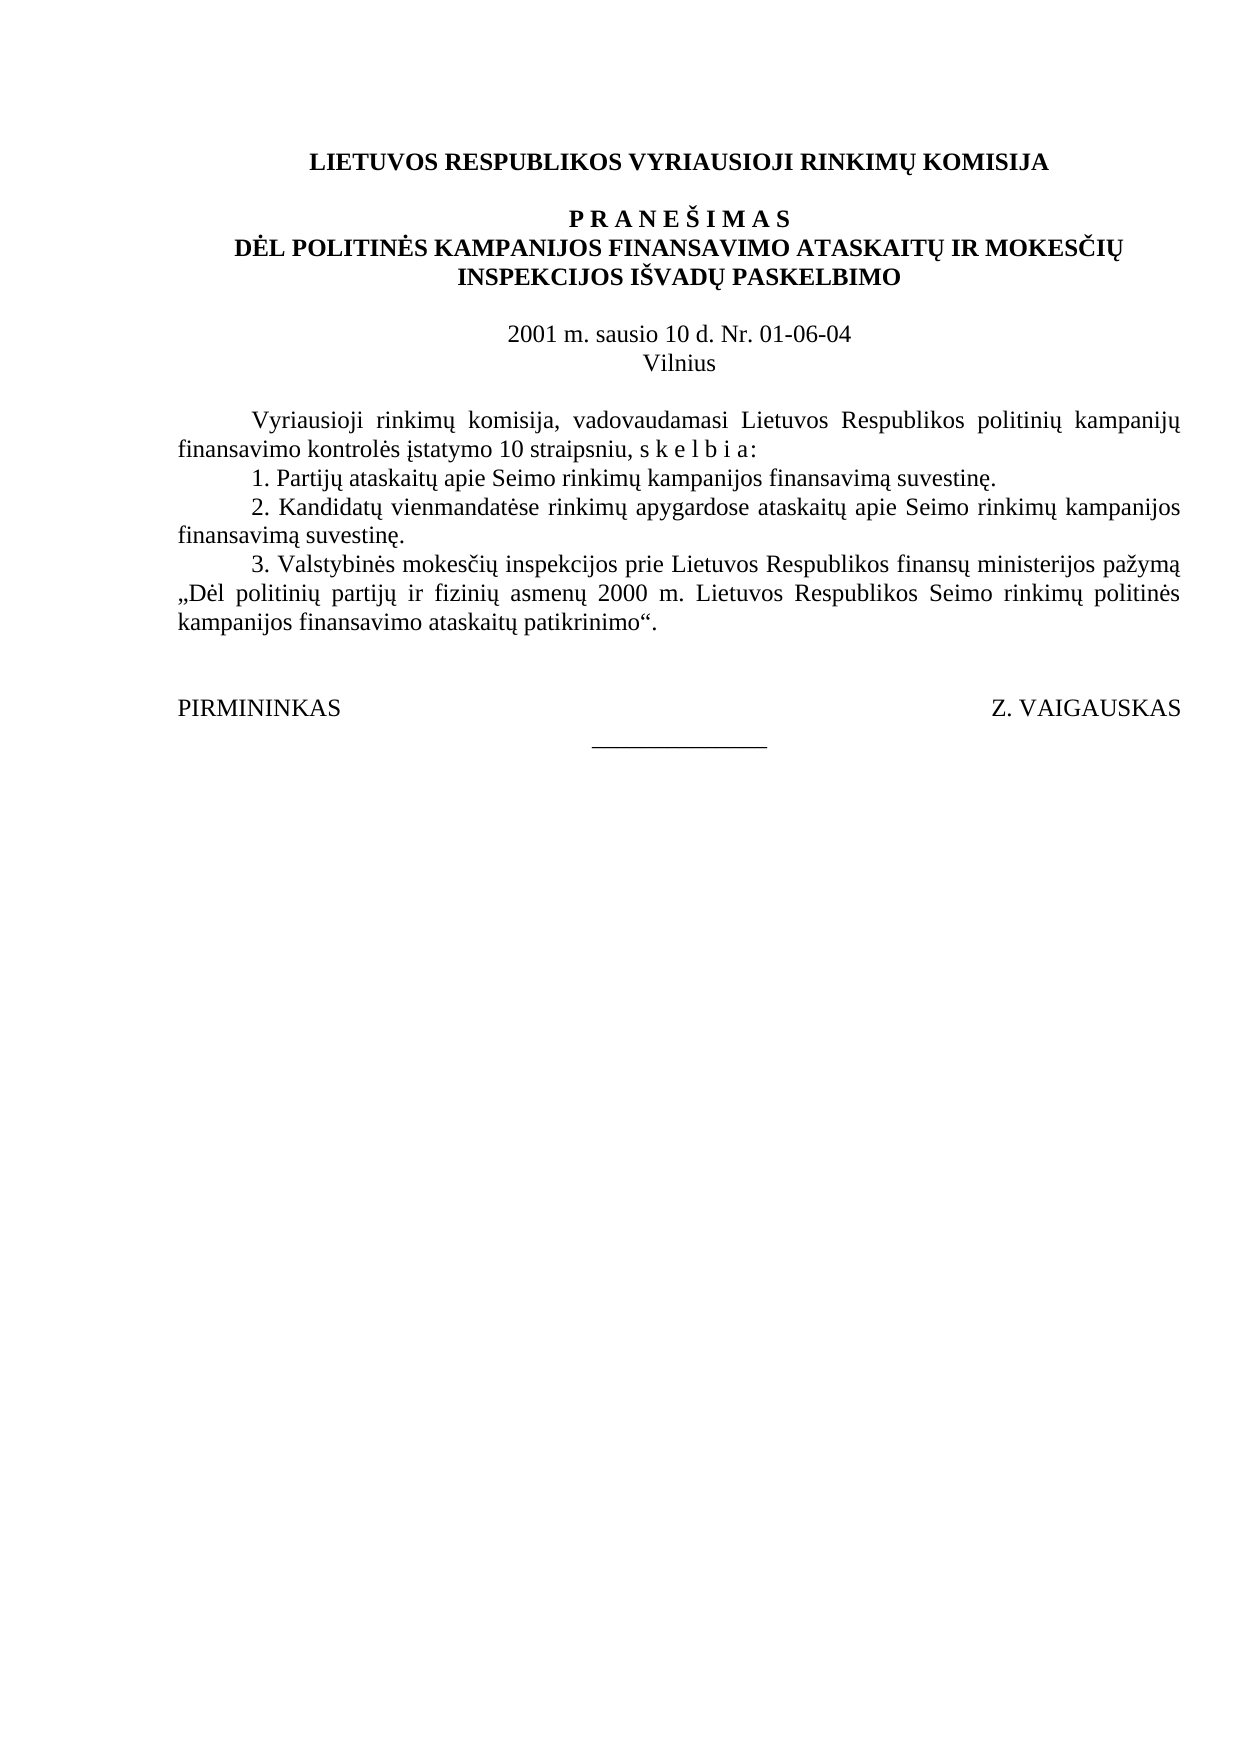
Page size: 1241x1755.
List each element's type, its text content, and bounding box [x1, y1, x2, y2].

text 3. Valstybinės mokesčių inspekcijos prie Lietuvos Respublikos finansų ministerijos pažymą „Dėl politinių partijų ir fizinių asmenų 2000 m. Lietuvos Respublikos Seimo rinkimų politinės kampanijos finansavimo ataskaitų patikrinimo“. [177, 549, 1181, 636]
text 2. Kandidatų vienmandatėse rinkimų apygardose ataskaitų apie Seimo rinkimų kampanijos finansavimą suvestinę. [177, 492, 1181, 549]
text Vyriausioji rinkimų komisija, vadovaudamasi Lietuvos Respublikos politinių kampanijų finansavimo kontrolės įstatymo 10 straipsniu, skelbia: [177, 406, 1181, 463]
text PIRMININKAS Z. VAIGAUSKAS [177, 693, 1181, 722]
text Vilnius [177, 348, 1181, 377]
text LIETUVOS RESPUBLIKOS VYRIAUSIOJI RINKIMŲ KOMISIJA [177, 147, 1181, 176]
text ______________ [177, 722, 1181, 751]
text P R A N E Š I M A S [177, 204, 1181, 233]
text 1. Partijų ataskaitų apie Seimo rinkimų kampanijos finansavimą suvestinę. [177, 463, 1181, 492]
text DĖL POLITINĖS KAMPANIJOS FINANSAVIMO ATASKAITŲ IR MOKESČIŲ INSPEKCIJOS IŠVADŲ PASKELBIMO [177, 233, 1181, 291]
text 2001 m. sausio 10 d. Nr. 01-06-04 [177, 319, 1181, 348]
